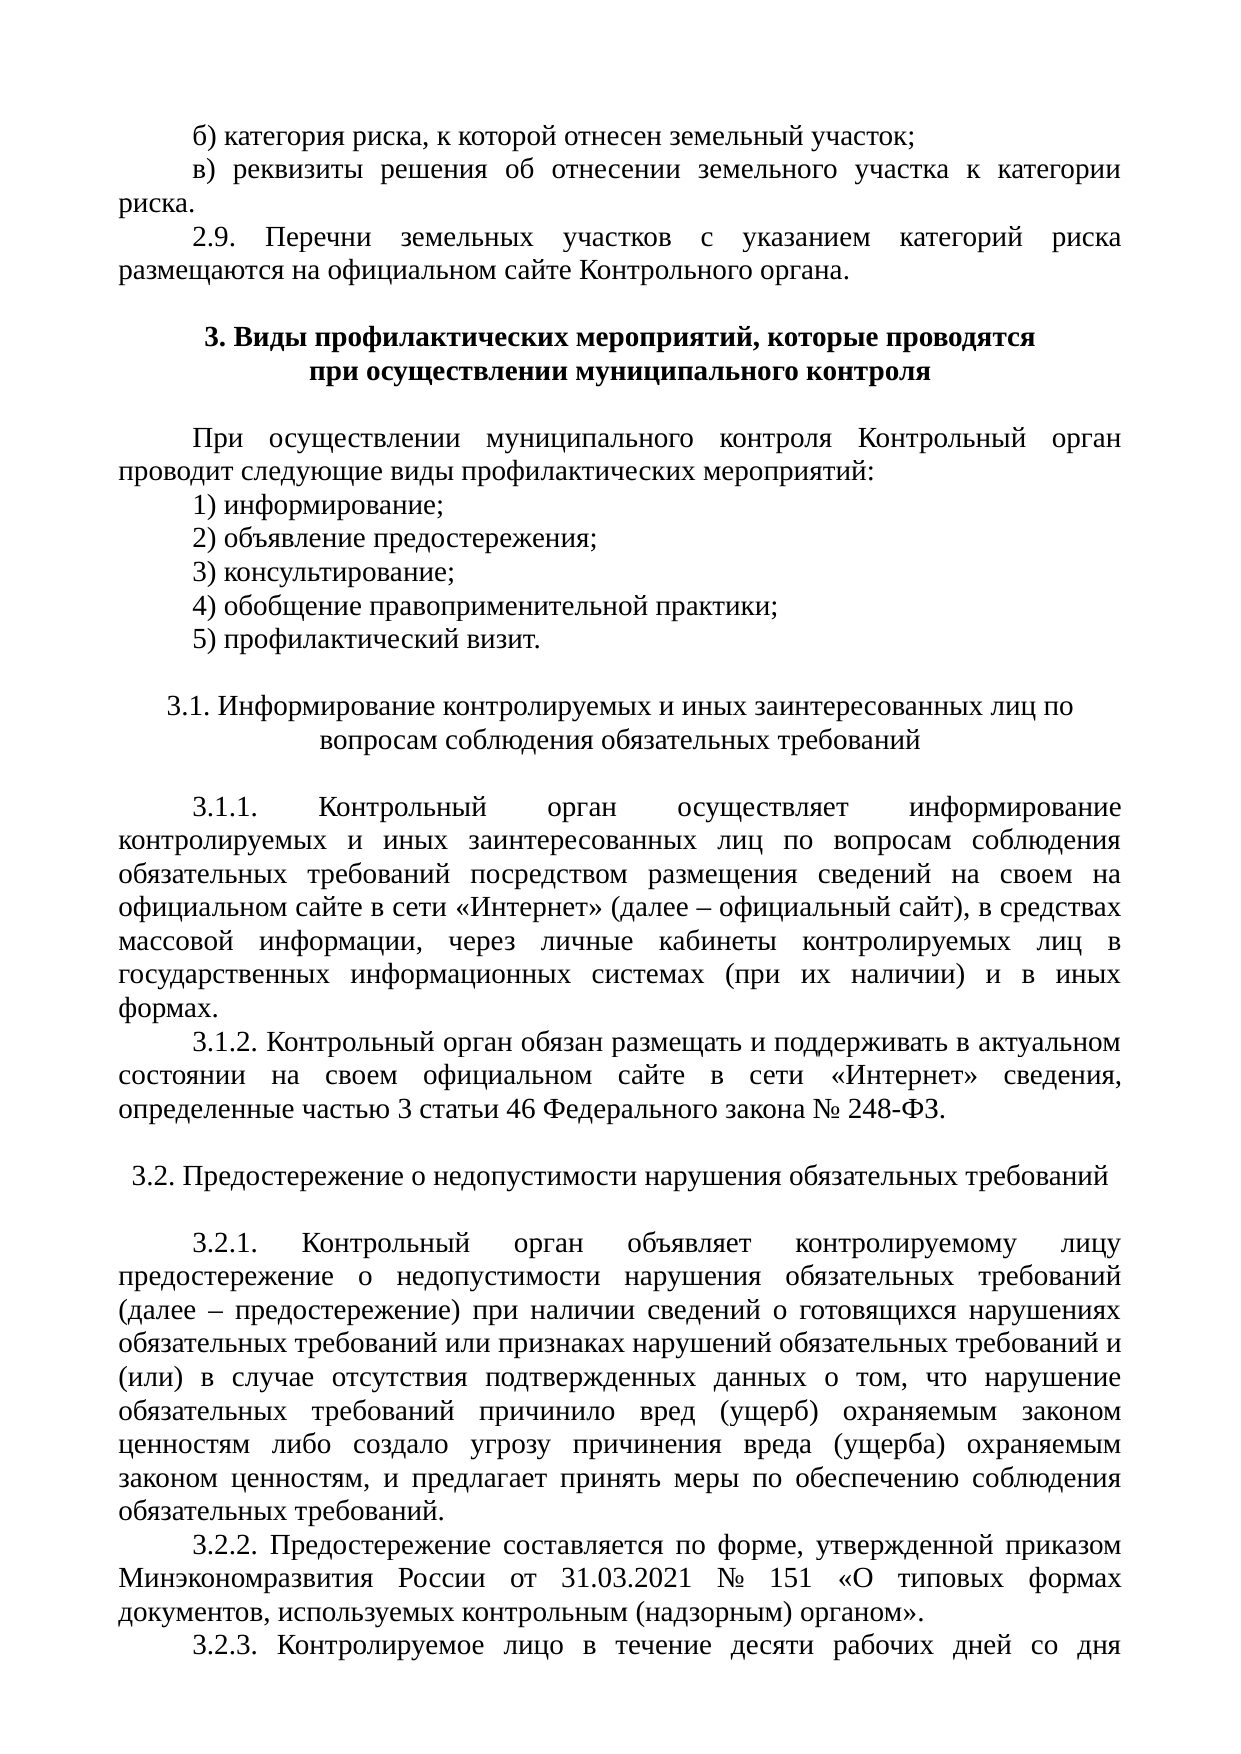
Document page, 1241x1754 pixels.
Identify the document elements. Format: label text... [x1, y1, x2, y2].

text 3.2.3. Контролируемое лицо в течение десяти рабочих дней со дня [118, 1627, 1122, 1661]
text б) категория риска, к которой отнесен земельный участок; [118, 118, 1122, 152]
text 3) консультирование; [118, 554, 1122, 588]
text 4) обобщение правоприменительной практики; [118, 588, 1122, 621]
text 2.9. Перечни земельных участков с указанием категорий риска размещаются на официальном сайте Контрольного органа. [118, 219, 1122, 286]
text 3.2.2. Предостережение составляется по форме, утвержденной приказом Минэкономразвития России от 31.03.2021 № 151 «О типовых формах документов, используемых контрольным (надзорным) органом». [118, 1527, 1122, 1627]
text 3.2.1. Контрольный орган объявляет контролируемому лицу предостережение о недопустимости нарушения обязательных требований (далее – предостережение) при наличии сведений о готовящихся нарушениях обязательных требований или признаках нарушений обязательных требований и (или) в случае отсутствия подтвержденных данных о том, что нарушение обязательных требований причинило вред (ущерб) охраняемым законом ценностям либо создало угрозу причинения вреда (ущерба) охраняемым законом ценностям, и предлагает принять меры по обеспечению соблюдения обязательных требований. [118, 1225, 1122, 1527]
text 2) объявление предостережения; [118, 521, 1122, 554]
text при осуществлении муниципального контроля [118, 353, 1122, 386]
text в) реквизиты решения об отнесении земельного участка к категории риска. [118, 152, 1122, 219]
text 3.1.1. Контрольный орган осуществляет информирование контролируемых и иных заинтересованных лиц по вопросам соблюдения обязательных требований посредством размещения сведений на своем на официальном сайте в сети «Интернет» (далее – официальный сайт), в средствах массовой информации, через личные кабинеты контролируемых лиц в государственных информационных системах (при их наличии) и в иных формах. [118, 789, 1122, 1024]
text 3.2. Предостережение о недопустимости нарушения обязательных требований [118, 1158, 1122, 1191]
text 3.1.2. Контрольный орган обязан размещать и поддерживать в актуальном состоянии на своем официальном сайте в сети «Интернет» сведения, определенные частью 3 статьи 46 Федерального закона № 248-ФЗ. [118, 1024, 1122, 1124]
text 3. Виды профилактических мероприятий, которые проводятся [118, 319, 1122, 353]
text 1) информирование; [118, 487, 1122, 521]
text 5) профилактический визит. [118, 621, 1122, 655]
text 3.1. Информирование контролируемых и иных заинтересованных лиц по вопросам соблюдения обязательных требований [118, 688, 1122, 755]
text При осуществлении муниципального контроля Контрольный орган проводит следующие виды профилактических мероприятий: [118, 420, 1122, 487]
